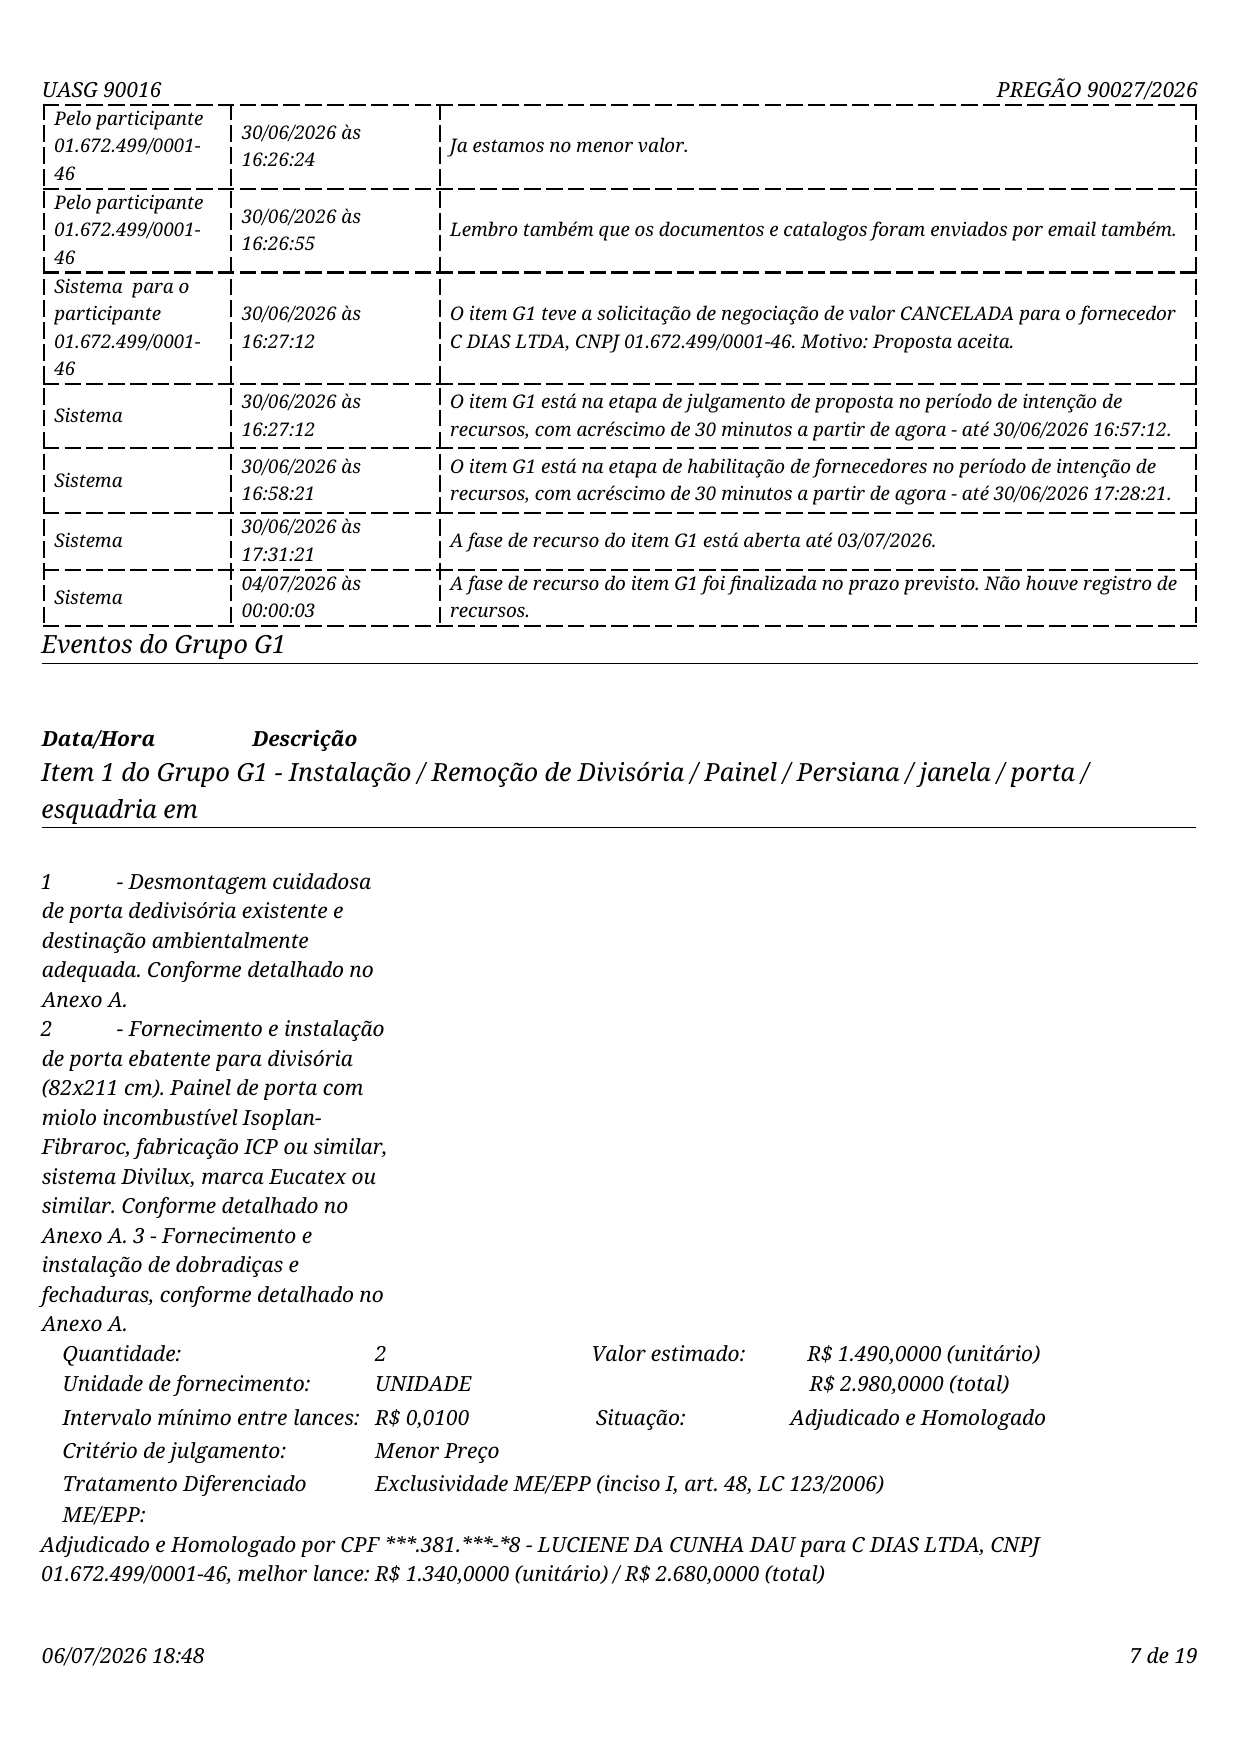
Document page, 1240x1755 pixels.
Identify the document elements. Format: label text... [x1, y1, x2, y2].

table_cell Tratamento Diferenciado ME/EPP: [63, 1469, 375, 1530]
table_cell Critério de julgamento: [63, 1436, 375, 1469]
table_cell 30/06/2026 às 16:26:24 [231, 104, 439, 187]
table_cell O item G1 teve a solicitação de negociação de valor CANCELADA para o fornecedor C DIAS LTDA, CNPJ 01.672.499/0001-46. Motivo: Proposta aceita. [440, 271, 1196, 383]
table_cell Ja estamos no menor valor. [440, 104, 1196, 187]
table_cell 30/06/2026 às 16:58:21 [231, 447, 439, 512]
table_cell R$ 0,0100 Situação: Adjudicado e Homologado [375, 1403, 1048, 1436]
table_cell Exclusividade ME/EPP (inciso I, art. 48, LC 123/2006) [375, 1469, 1048, 1530]
table_cell Unidade de fornecimento: [63, 1369, 375, 1403]
table_header Quantidade: [63, 1339, 375, 1369]
table_cell Sistema [44, 569, 231, 625]
subtitle Item 1 do Grupo G1 - Instalação / Remoção de Divisória / Painel / Persiana / janela / porta / esquadria em [41, 755, 1200, 825]
subtitle Eventos do Grupo G1 [41, 627, 1200, 661]
table_cell UNIDADE R$ 2.980,0000 (total) [375, 1369, 1048, 1403]
text Adjudicado e Homologado por CPF ***.381.***-*8 - LUCIENE DA CUNHA DAU para C DIAS LTDA, CNPJ 01.672.499/0001-46, melhor lance: R$ 1.340,0000 (unitário) / R$ 2.680,0000 (total) [40, 1530, 1200, 1588]
table_cell A fase de recurso do item G1 foi finalizada no prazo previsto. Não houve registro de recursos. [440, 569, 1196, 625]
table_cell O item G1 está na etapa de julgamento de proposta no período de intenção de recursos, com acréscimo de 30 minutos a partir de agora - até 30/06/2026 16:57:12. [440, 383, 1196, 447]
table_cell 04/07/2026 às 00:00:03 [231, 569, 439, 625]
list - Desmontagem cuidadosa de porta dedivisória existente e destinação ambientalmente adequada. Conforme detalhado no Anexo A. [41, 867, 397, 1013]
text Data/Hora Descrição [42, 724, 1200, 753]
table_cell Menor Preço [375, 1436, 1048, 1469]
table_cell 30/06/2026 às 16:27:12 [231, 271, 439, 383]
list - Fornecimento e instalação de porta ebatente para divisória (82x211 cm). Painel de porta com miolo incombustível Isoplan-Fibraroc, fabricação ICP ou similar, sistema Divilux, marca Eucatex ou similar. Conforme detalhado no Anexo A. 3 - Fornecimento e instalação de dobradiças e fechaduras, conforme detalhado no Anexo A. [41, 1014, 397, 1338]
table_cell Intervalo mínimo entre lances: [63, 1403, 375, 1436]
table_cell Lembro também que os documentos e catalogos foram enviados por email também. [440, 188, 1196, 271]
table_cell Sistema [44, 383, 231, 447]
table_cell Sistema para o participante 01.672.499/0001-46 [44, 271, 231, 383]
table_header 2 Valor estimado: R$ 1.490,0000 (unitário) [375, 1339, 1048, 1369]
table_cell 30/06/2026 às 16:26:55 [231, 188, 439, 271]
table_cell Sistema [44, 512, 231, 568]
table_cell 30/06/2026 às 17:31:21 [231, 512, 439, 568]
table_cell 30/06/2026 às 16:27:12 [231, 383, 439, 447]
table_cell A fase de recurso do item G1 está aberta até 03/07/2026. [440, 512, 1196, 568]
table_cell Pelo participante 01.672.499/0001-46 [44, 188, 231, 271]
table_cell O item G1 está na etapa de habilitação de fornecedores no período de intenção de recursos, com acréscimo de 30 minutos a partir de agora - até 30/06/2026 17:28:21. [440, 447, 1196, 512]
table_cell Pelo participante 01.672.499/0001-46 [44, 104, 231, 187]
table_cell Sistema [44, 447, 231, 512]
